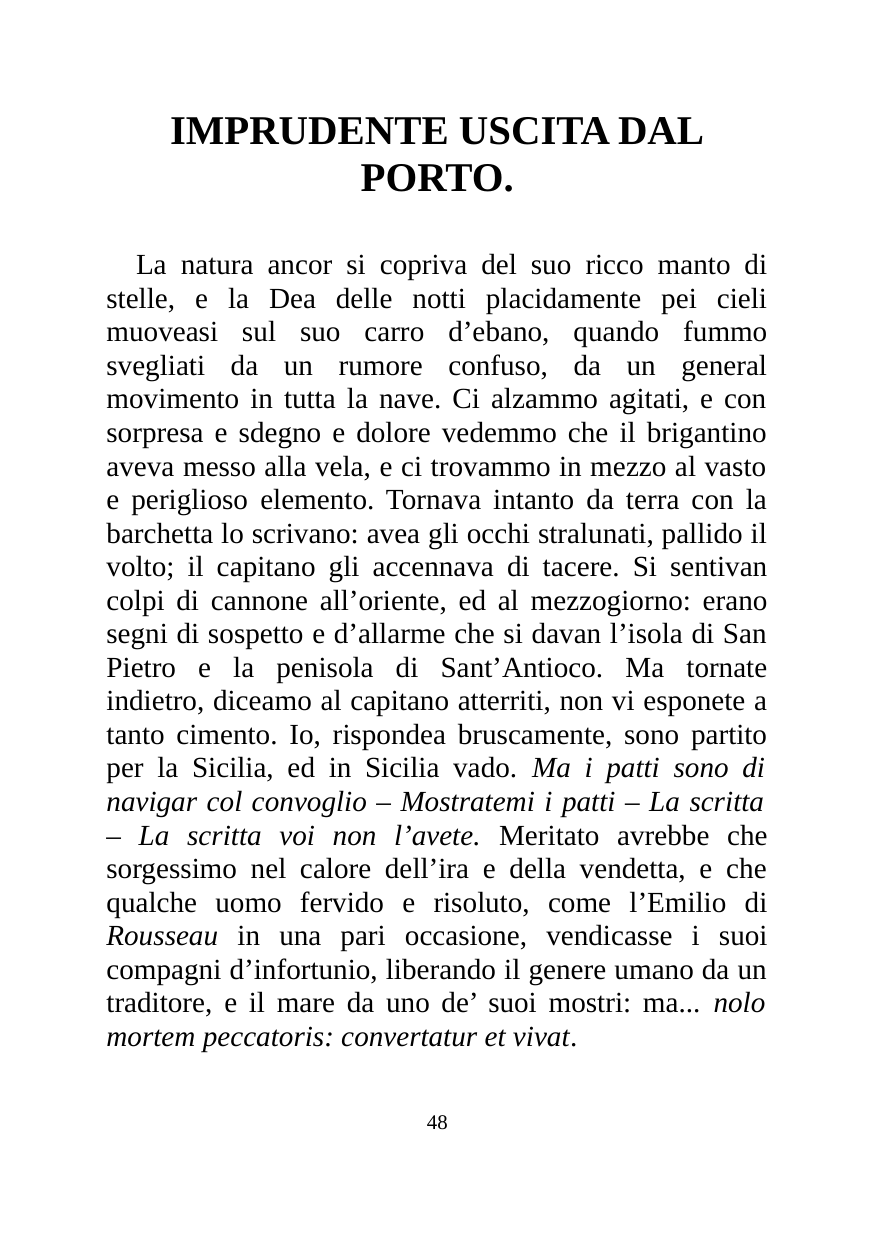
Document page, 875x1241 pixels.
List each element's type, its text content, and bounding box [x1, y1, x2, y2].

subtitle Imprudente uscita dal porto. [106, 106, 768, 200]
text La natura ancor si copriva del suo ricco manto di stelle, e la Dea delle notti placidamente pei cieli muoveasi sul suo carro d’ebano, quando fummo svegliati da un rumore confuso, da un general movimento in tutta la nave. Ci alzammo agitati, e con sorpresa e sdegno e dolore vedemmo che il brigantino aveva messo alla vela, e ci trovammo in mezzo al vasto e periglioso elemento. Tornava intanto da terra con la barchetta lo scrivano: avea gli occhi stralunati, pallido il volto; il capitano gli accennava di tacere. Si sentivan colpi di cannone all’oriente, ed al mezzogiorno: erano segni di sospetto e d’allarme che si davan l’isola di San Pietro e la penisola di Sant’Antioco. Ma tornate indietro, diceamo al capitano atterriti, non vi esponete a tanto cimento. Io, rispondea bruscamente, sono partito per la Sicilia, ed in Sicilia vado. Ma i patti sono di navigar col convoglio – Mostratemi i patti – La scritta – La scritta voi non l’avete. Meritato avrebbe che sorgessimo nel calore dell’ira e della vendetta, e che qualche uomo fervido e risoluto, come l’Emilio di Rousseau in una pari occasione, vendicasse i suoi compagni d’infortunio, liberando il genere umano da un traditore, e il mare da uno de’ suoi mostri: ma... nolo mortem peccatoris: convertatur et vivat. [106, 247, 768, 1052]
